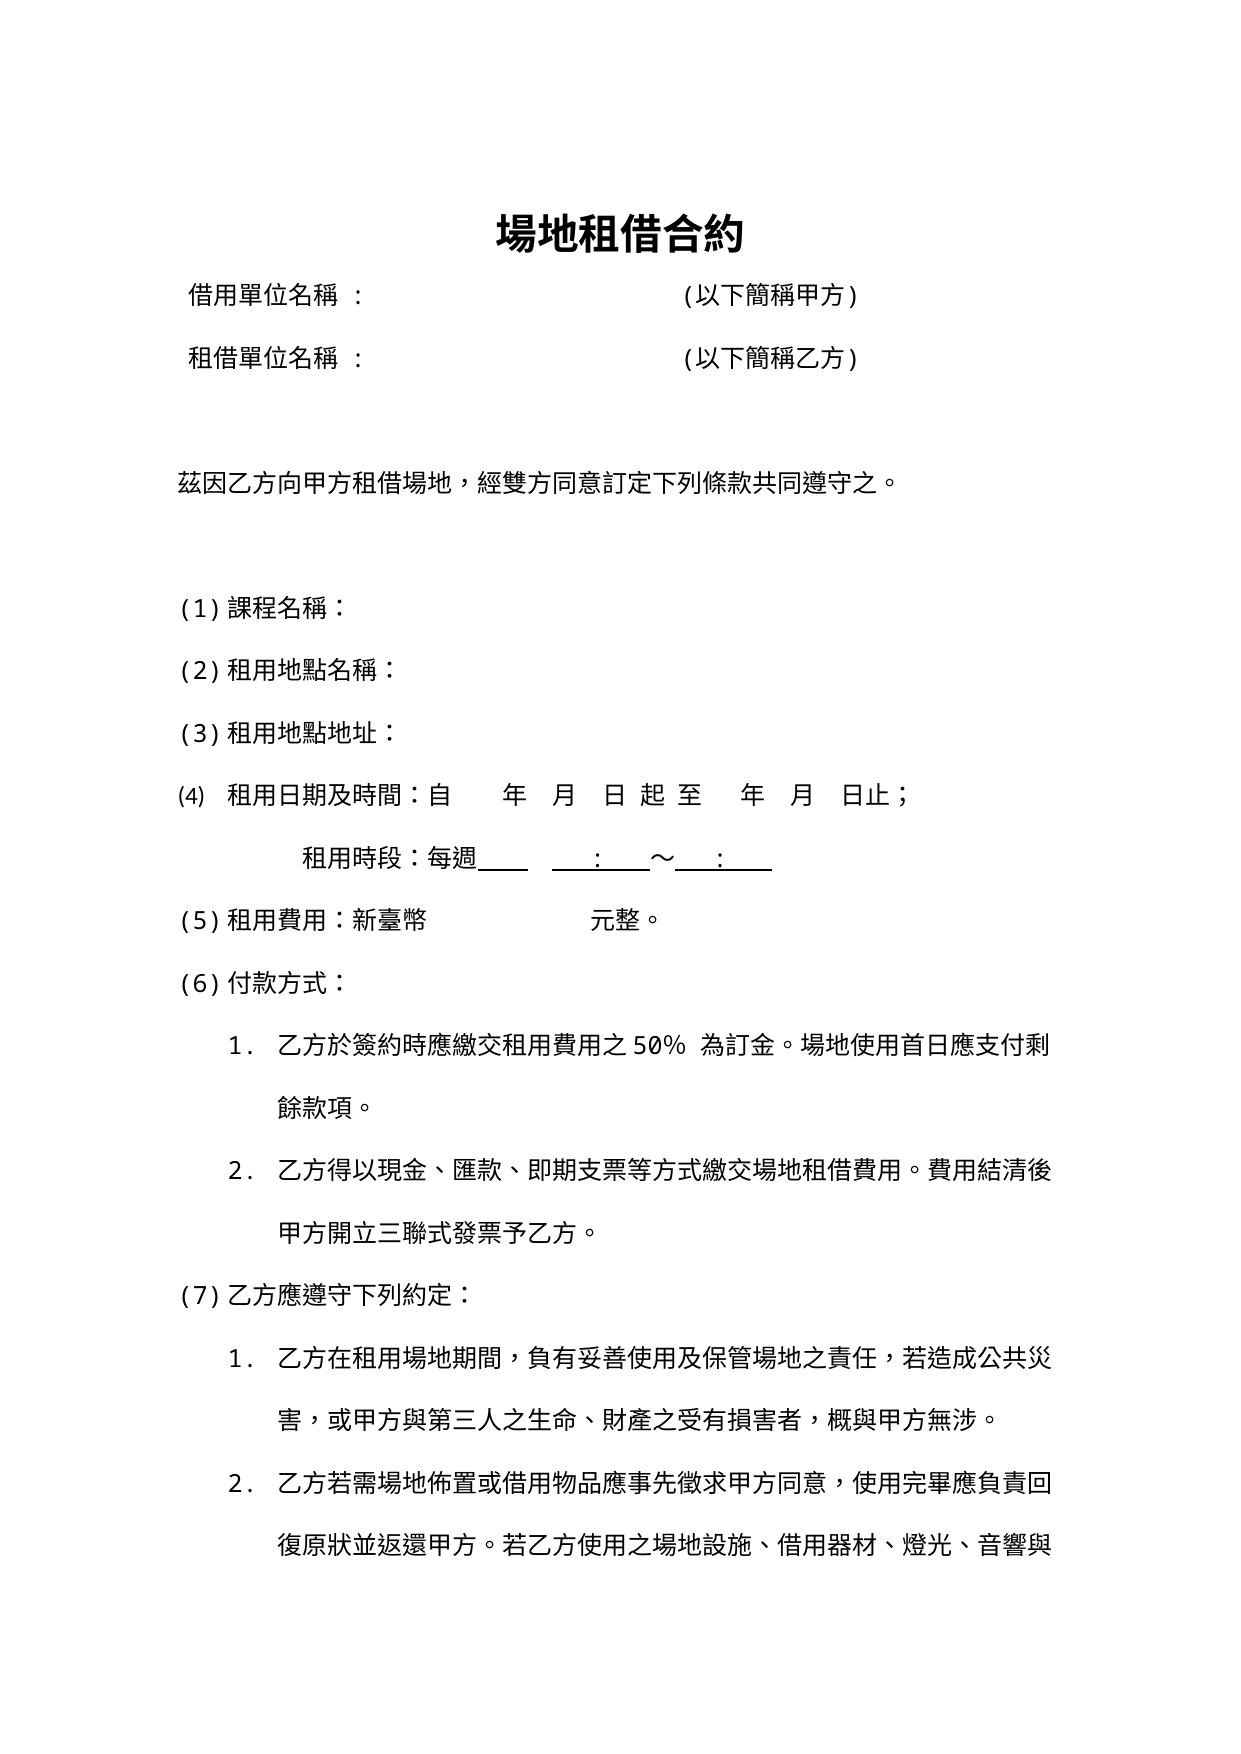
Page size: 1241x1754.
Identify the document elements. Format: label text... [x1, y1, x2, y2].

text 借用單位名稱 : (以下簡稱甲方) [188, 252, 1063, 314]
list 乙方得以現金、匯款、即期支票等方式繳交場地租借費用。費用結清後甲方開立三聯式發票予乙方。 [227, 1127, 1063, 1252]
text 茲因乙方向甲方租借場地，經雙方同意訂定下列條款共同遵守之。 [177, 439, 1063, 502]
list 租用地點名稱： [177, 627, 1063, 689]
list 付款方式： [177, 939, 1063, 1002]
list 乙方在租用場地期間，負有妥善使用及保管場地之責任，若造成公共災害，或甲方與第三人之生命、財產之受有損害者，概與甲方無涉。 [227, 1314, 1063, 1439]
text 租借單位名稱 : (以下簡稱乙方) [188, 314, 1063, 377]
list 乙方應遵守下列約定： [177, 1252, 1063, 1314]
text 場地租借合約 [177, 189, 1063, 252]
list 租用費用：新臺幣 元整。 [177, 877, 1063, 939]
list 課程名稱： [177, 564, 1063, 627]
list 乙方於簽約時應繳交租用費用之50％ 為訂金。場地使用首日應支付剩餘款項。 [227, 1002, 1063, 1127]
list 租用日期及時間：自 年 月 日 起 至 年 月 日止； 租用時段：每週 : ～ : [177, 752, 1063, 877]
list 乙方若需場地佈置或借用物品應事先徵求甲方同意，使用完畢應負責回復原狀並返還甲方。若乙方使用之場地設施、借用器材、燈光、音響與 [227, 1439, 1063, 1564]
list 租用地點地址： [177, 689, 1063, 752]
